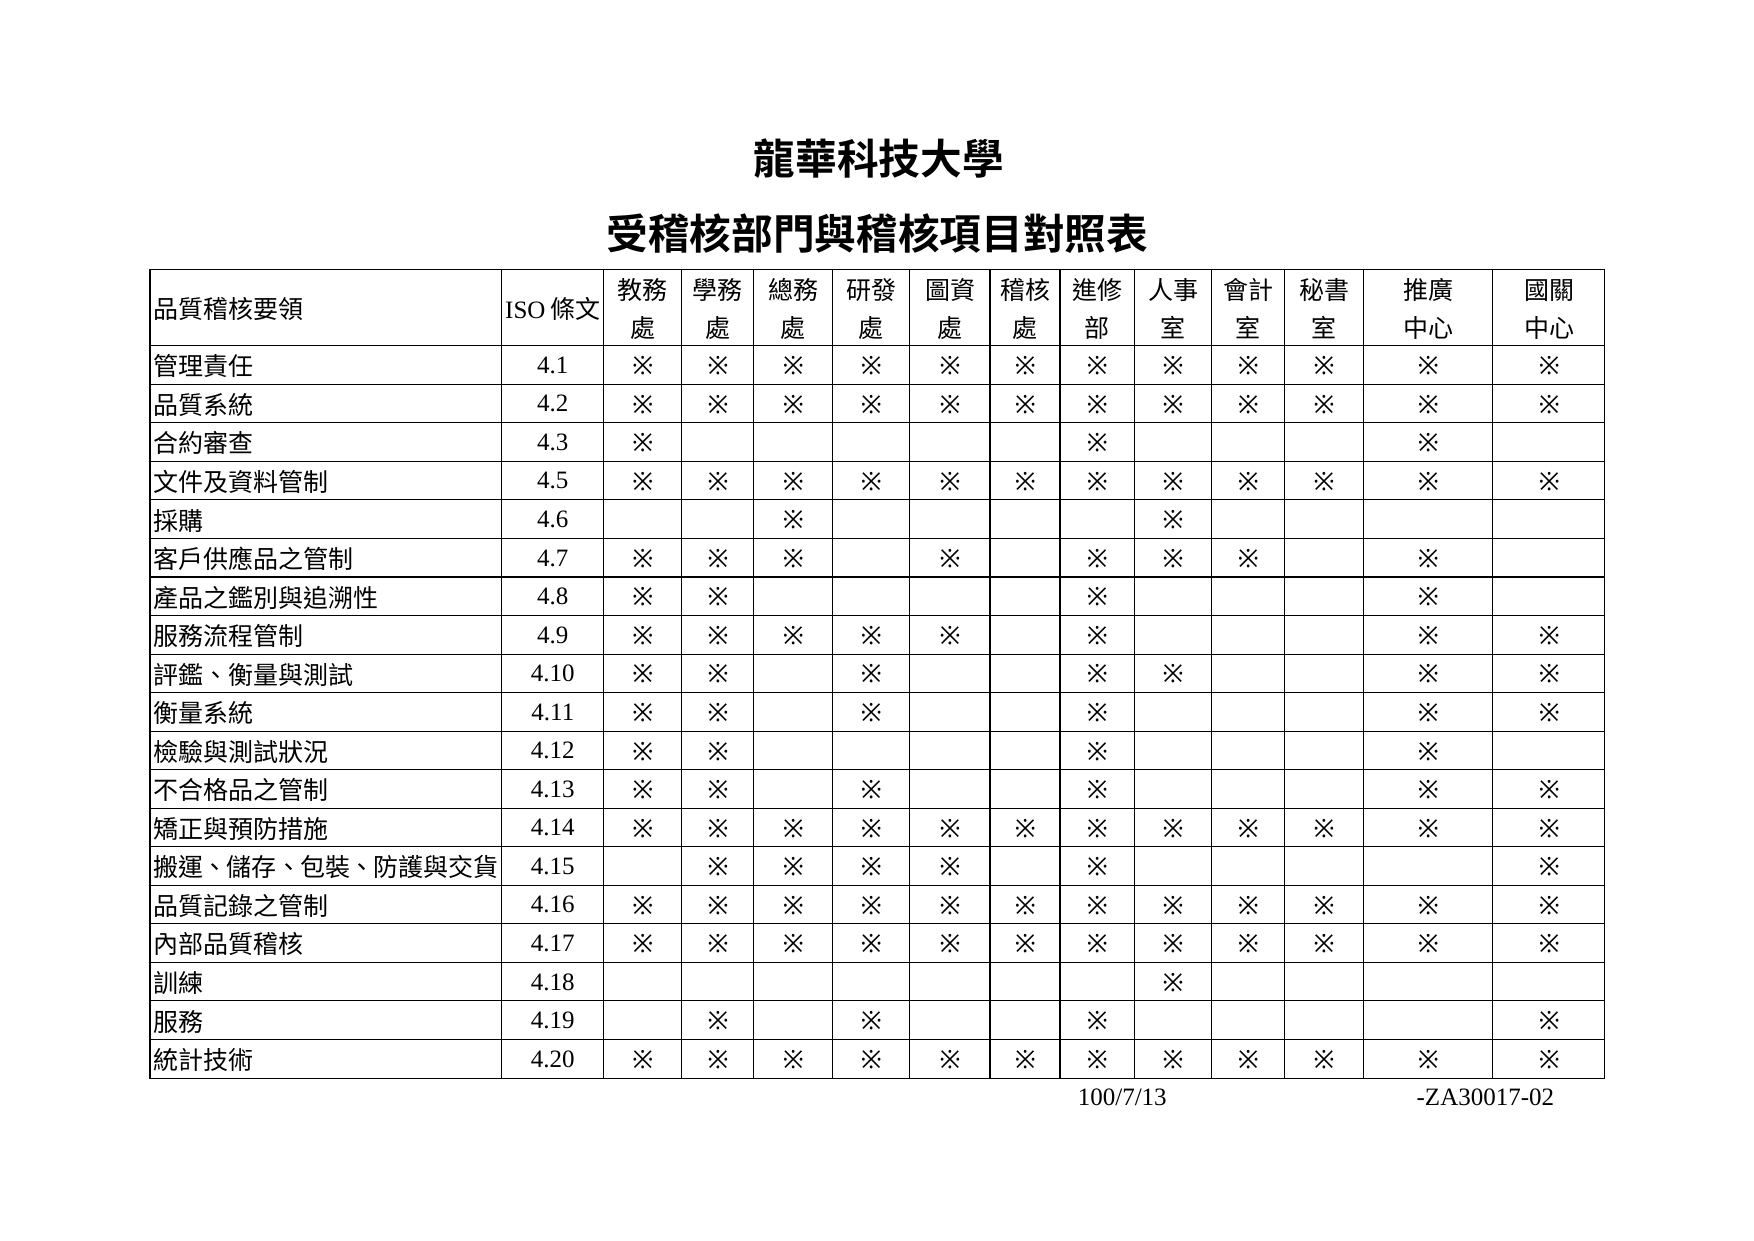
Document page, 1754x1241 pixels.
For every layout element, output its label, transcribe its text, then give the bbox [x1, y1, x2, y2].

table_cell [604, 500, 681, 538]
table_header 會計室 [1212, 270, 1284, 345]
table_cell ※ [1364, 346, 1492, 384]
table_cell [991, 847, 1059, 885]
table_cell 採購 [151, 500, 501, 538]
table_cell ※ [833, 616, 909, 653]
table_cell [991, 732, 1059, 769]
table_cell ※ [1135, 1040, 1211, 1077]
table_cell ※ [1364, 1040, 1492, 1077]
table_cell [1212, 578, 1284, 615]
table_cell ※ [833, 346, 909, 384]
table_cell ※ [1212, 886, 1284, 923]
table_cell ※ [1285, 886, 1363, 923]
table_cell ※ [604, 693, 681, 731]
table_cell 衡量系統 [151, 693, 501, 731]
table_cell [991, 655, 1059, 692]
table_cell ※ [1364, 385, 1492, 422]
table_cell ※ [754, 500, 832, 538]
table_cell [1285, 539, 1363, 576]
table_cell 4.18 [502, 963, 603, 1000]
table_cell [1285, 423, 1363, 461]
table_cell ※ [1285, 346, 1363, 384]
table_cell 4.2 [502, 385, 603, 422]
table_cell ※ [1364, 578, 1492, 615]
table_cell ※ [1364, 693, 1492, 731]
table_cell [1212, 770, 1284, 808]
table_cell ※ [1493, 616, 1604, 653]
table_cell 服務流程管制 [151, 616, 501, 653]
table_cell ※ [1493, 693, 1604, 731]
table_cell [1285, 693, 1363, 731]
table_cell ※ [682, 732, 753, 769]
table_cell ※ [1061, 346, 1134, 384]
table_cell ※ [1212, 462, 1284, 499]
table_cell ※ [754, 346, 832, 384]
table_cell ※ [1135, 539, 1211, 576]
table_cell 4.3 [502, 423, 603, 461]
table_cell [682, 423, 753, 461]
table_cell ※ [754, 809, 832, 846]
table_cell [1212, 1001, 1284, 1039]
table_cell 客戶供應品之管制 [151, 539, 501, 576]
table_cell ※ [1212, 385, 1284, 422]
table_cell [991, 693, 1059, 731]
table_cell [991, 616, 1059, 653]
table_cell [833, 423, 909, 461]
table_cell ※ [604, 924, 681, 962]
table_cell ※ [1212, 1040, 1284, 1077]
table_cell ※ [1061, 770, 1134, 808]
table_cell [754, 770, 832, 808]
table_cell ※ [833, 809, 909, 846]
table_cell ※ [1135, 924, 1211, 962]
table_cell [1364, 500, 1492, 538]
table_cell ※ [991, 1040, 1059, 1077]
table_cell 4.14 [502, 809, 603, 846]
table_cell [910, 578, 989, 615]
table_cell ※ [833, 1001, 909, 1039]
table_cell 矯正與預防措施 [151, 809, 501, 846]
table_cell 文件及資料管制 [151, 462, 501, 499]
table_cell ※ [754, 1040, 832, 1077]
table_cell ※ [1364, 770, 1492, 808]
table_cell ※ [1364, 655, 1492, 692]
table_cell ※ [1061, 732, 1134, 769]
table_cell [1285, 500, 1363, 538]
table_cell [991, 539, 1059, 576]
table_cell ※ [682, 385, 753, 422]
table_cell ※ [1364, 886, 1492, 923]
table_cell [910, 963, 989, 1000]
table_cell ※ [1061, 423, 1134, 461]
table_cell [754, 963, 832, 1000]
table_cell [991, 500, 1059, 538]
table_cell 統計技術 [151, 1040, 501, 1077]
table_cell [1364, 847, 1492, 885]
table_cell [754, 732, 832, 769]
table_cell ※ [910, 809, 989, 846]
table_cell 4.15 [502, 847, 603, 885]
table_cell [1135, 847, 1211, 885]
table_cell [1285, 963, 1363, 1000]
table_cell [1061, 500, 1134, 538]
table_header 圖資處 [910, 270, 989, 345]
table_cell [1285, 732, 1363, 769]
table_cell [682, 500, 753, 538]
table_cell ※ [604, 462, 681, 499]
table_cell [1493, 500, 1604, 538]
table_cell ※ [991, 886, 1059, 923]
table_cell [1493, 578, 1604, 615]
table_cell ※ [1061, 847, 1134, 885]
table_cell ※ [833, 886, 909, 923]
table_cell ※ [604, 770, 681, 808]
table_cell ※ [682, 346, 753, 384]
table_cell ※ [1364, 732, 1492, 769]
table_cell ※ [1135, 500, 1211, 538]
table_cell ※ [1493, 385, 1604, 422]
text 100/7/13 -ZA30017-02 [150, 1079, 1554, 1116]
table_cell [991, 770, 1059, 808]
table_cell [991, 423, 1059, 461]
table_cell ※ [910, 1040, 989, 1077]
table_cell ※ [604, 809, 681, 846]
table_cell 4.8 [502, 578, 603, 615]
table_cell ※ [1493, 924, 1604, 962]
table_cell [1212, 616, 1284, 653]
table_header 秘書室 [1285, 270, 1363, 345]
table_cell ※ [833, 847, 909, 885]
table_cell ※ [1285, 462, 1363, 499]
table_cell ※ [604, 655, 681, 692]
table_cell ※ [1285, 385, 1363, 422]
table_cell [1135, 578, 1211, 615]
table_cell ※ [754, 462, 832, 499]
table_cell ※ [910, 346, 989, 384]
table_cell ※ [604, 578, 681, 615]
table_cell ※ [833, 770, 909, 808]
table_cell ※ [833, 924, 909, 962]
table_cell [1285, 770, 1363, 808]
table_cell ※ [1493, 886, 1604, 923]
table_cell ※ [1364, 423, 1492, 461]
table_cell [833, 539, 909, 576]
table_cell [1493, 963, 1604, 1000]
table_cell [1364, 963, 1492, 1000]
table_cell [754, 693, 832, 731]
table_cell ※ [1061, 809, 1134, 846]
table_cell 4.6 [502, 500, 603, 538]
text 龍華科技大學 [150, 119, 1607, 194]
table_header 學務處 [682, 270, 753, 345]
table_cell ※ [1493, 346, 1604, 384]
table_cell [1212, 693, 1284, 731]
table_cell [1212, 847, 1284, 885]
table_cell [1493, 732, 1604, 769]
table_cell ※ [682, 886, 753, 923]
table_cell 4.16 [502, 886, 603, 923]
text 受稽核部門與稽核項目對照表 [150, 194, 1604, 269]
table_cell [1285, 1001, 1363, 1039]
table_cell ※ [682, 1001, 753, 1039]
table_cell 訓練 [151, 963, 501, 1000]
table_header 教務處 [604, 270, 681, 345]
table_cell [682, 963, 753, 1000]
table_cell ※ [1135, 385, 1211, 422]
table_cell 內部品質稽核 [151, 924, 501, 962]
table_cell ※ [682, 847, 753, 885]
table_header 進修部 [1061, 270, 1134, 345]
table_cell ※ [1493, 770, 1604, 808]
table_cell ※ [682, 1040, 753, 1077]
table_cell ※ [604, 385, 681, 422]
table_cell [833, 578, 909, 615]
table_cell ※ [833, 385, 909, 422]
table_cell 搬運、儲存、包裝、防護與交貨 [151, 847, 501, 885]
table_header 人事室 [1135, 270, 1211, 345]
table_cell ※ [1212, 346, 1284, 384]
table_cell ※ [1364, 539, 1492, 576]
table_cell 4.1 [502, 346, 603, 384]
table_cell ※ [1135, 462, 1211, 499]
table_cell [1364, 1001, 1492, 1039]
table_cell [604, 847, 681, 885]
table_cell ※ [604, 346, 681, 384]
table_cell ※ [991, 346, 1059, 384]
table_cell 評鑑、衡量與測試 [151, 655, 501, 692]
table_cell ※ [604, 732, 681, 769]
table_cell [754, 423, 832, 461]
table_cell ※ [1493, 809, 1604, 846]
table_cell [833, 500, 909, 538]
table_cell [1061, 963, 1134, 1000]
table_cell ※ [910, 847, 989, 885]
table_cell ※ [1061, 385, 1134, 422]
table_cell ※ [604, 1040, 681, 1077]
table_cell [910, 770, 989, 808]
table_header ISO條文 [502, 270, 603, 345]
table_cell ※ [1061, 924, 1134, 962]
table_cell [1212, 423, 1284, 461]
table_cell ※ [991, 462, 1059, 499]
table_cell 4.9 [502, 616, 603, 653]
table_cell 品質記錄之管制 [151, 886, 501, 923]
table_cell [1493, 539, 1604, 576]
table_cell 4.12 [502, 732, 603, 769]
table_cell ※ [1212, 924, 1284, 962]
table_cell [1135, 770, 1211, 808]
table_cell ※ [682, 539, 753, 576]
table_cell ※ [1285, 1040, 1363, 1077]
table_cell ※ [754, 385, 832, 422]
table_cell [604, 963, 681, 1000]
table_cell ※ [682, 924, 753, 962]
table_cell ※ [1493, 655, 1604, 692]
table_cell ※ [1061, 578, 1134, 615]
table_cell ※ [1135, 655, 1211, 692]
table_cell ※ [1061, 1001, 1134, 1039]
table_cell ※ [1493, 847, 1604, 885]
table_header 推廣 中心 [1364, 270, 1492, 345]
table_cell 4.19 [502, 1001, 603, 1039]
table_cell [1493, 423, 1604, 461]
table_cell ※ [833, 693, 909, 731]
table_cell [910, 423, 989, 461]
table_cell ※ [910, 616, 989, 653]
table_cell 品質系統 [151, 385, 501, 422]
table_cell ※ [1135, 963, 1211, 1000]
table_cell [1285, 655, 1363, 692]
table_cell [833, 732, 909, 769]
table_cell ※ [1061, 886, 1134, 923]
table_cell ※ [1061, 655, 1134, 692]
table_cell 檢驗與測試狀況 [151, 732, 501, 769]
table_cell ※ [910, 924, 989, 962]
table_cell [991, 963, 1059, 1000]
table_cell [1212, 732, 1284, 769]
table_cell 4.10 [502, 655, 603, 692]
table_cell ※ [682, 770, 753, 808]
table_cell [1135, 423, 1211, 461]
table_cell ※ [1493, 462, 1604, 499]
table_cell [754, 578, 832, 615]
table_cell ※ [833, 462, 909, 499]
table_cell 服務 [151, 1001, 501, 1039]
table_cell [1212, 655, 1284, 692]
table_cell ※ [1061, 539, 1134, 576]
table_cell 管理責任 [151, 346, 501, 384]
table_header 總務處 [754, 270, 832, 345]
table_cell ※ [682, 809, 753, 846]
table_cell ※ [1285, 809, 1363, 846]
table_cell ※ [1135, 809, 1211, 846]
table_cell [1212, 963, 1284, 1000]
table_cell [1285, 847, 1363, 885]
table_cell ※ [1493, 1040, 1604, 1077]
table_cell 4.11 [502, 693, 603, 731]
table_cell ※ [1135, 346, 1211, 384]
table_header 品質稽核要領 [151, 270, 501, 345]
table_cell [910, 1001, 989, 1039]
table_cell ※ [1364, 924, 1492, 962]
table_cell ※ [754, 616, 832, 653]
table_cell ※ [991, 809, 1059, 846]
table_cell 4.5 [502, 462, 603, 499]
table_cell [1285, 578, 1363, 615]
table_cell ※ [682, 655, 753, 692]
table_cell [991, 1001, 1059, 1039]
table_cell ※ [682, 462, 753, 499]
table_cell ※ [754, 847, 832, 885]
table_cell [910, 500, 989, 538]
table_cell ※ [682, 693, 753, 731]
table_cell ※ [1061, 462, 1134, 499]
table_cell [910, 655, 989, 692]
table_cell ※ [910, 886, 989, 923]
table_cell [991, 578, 1059, 615]
table_cell [754, 1001, 832, 1039]
table_cell ※ [1135, 886, 1211, 923]
table_cell ※ [1212, 539, 1284, 576]
table_header 國關 中心 [1493, 270, 1604, 345]
table_cell [1135, 1001, 1211, 1039]
table_cell 4.7 [502, 539, 603, 576]
table_cell ※ [910, 539, 989, 576]
table_cell ※ [754, 886, 832, 923]
table_cell ※ [1061, 616, 1134, 653]
table_cell ※ [604, 539, 681, 576]
table_cell [754, 655, 832, 692]
table_cell [1212, 500, 1284, 538]
table_cell [1135, 732, 1211, 769]
table_cell [604, 1001, 681, 1039]
table_header 研發處 [833, 270, 909, 345]
table_cell [1285, 616, 1363, 653]
table_cell [1135, 616, 1211, 653]
table_cell ※ [1061, 693, 1134, 731]
table_cell ※ [1285, 924, 1363, 962]
table_cell ※ [1364, 809, 1492, 846]
table_cell 不合格品之管制 [151, 770, 501, 808]
table_cell [1135, 693, 1211, 731]
table_cell ※ [754, 539, 832, 576]
table_cell 合約審查 [151, 423, 501, 461]
table_cell ※ [991, 385, 1059, 422]
table_cell ※ [1212, 809, 1284, 846]
table_cell ※ [910, 385, 989, 422]
table_cell 4.17 [502, 924, 603, 962]
table_cell 4.20 [502, 1040, 603, 1077]
table_cell ※ [991, 924, 1059, 962]
table_cell ※ [682, 578, 753, 615]
table_cell ※ [1364, 616, 1492, 653]
table_cell ※ [1364, 462, 1492, 499]
table_cell ※ [833, 1040, 909, 1077]
table_cell ※ [604, 886, 681, 923]
table_cell 產品之鑑別與追溯性 [151, 578, 501, 615]
table_cell ※ [682, 616, 753, 653]
table_cell ※ [910, 462, 989, 499]
table_cell [910, 693, 989, 731]
table_cell [910, 732, 989, 769]
table_cell ※ [833, 655, 909, 692]
table_cell [833, 963, 909, 1000]
table_cell ※ [1061, 1040, 1134, 1077]
table_cell ※ [604, 423, 681, 461]
table_cell ※ [1493, 1001, 1604, 1039]
table_cell ※ [604, 616, 681, 653]
table_cell 4.13 [502, 770, 603, 808]
table_cell ※ [754, 924, 832, 962]
table_header 稽核處 [991, 270, 1059, 345]
